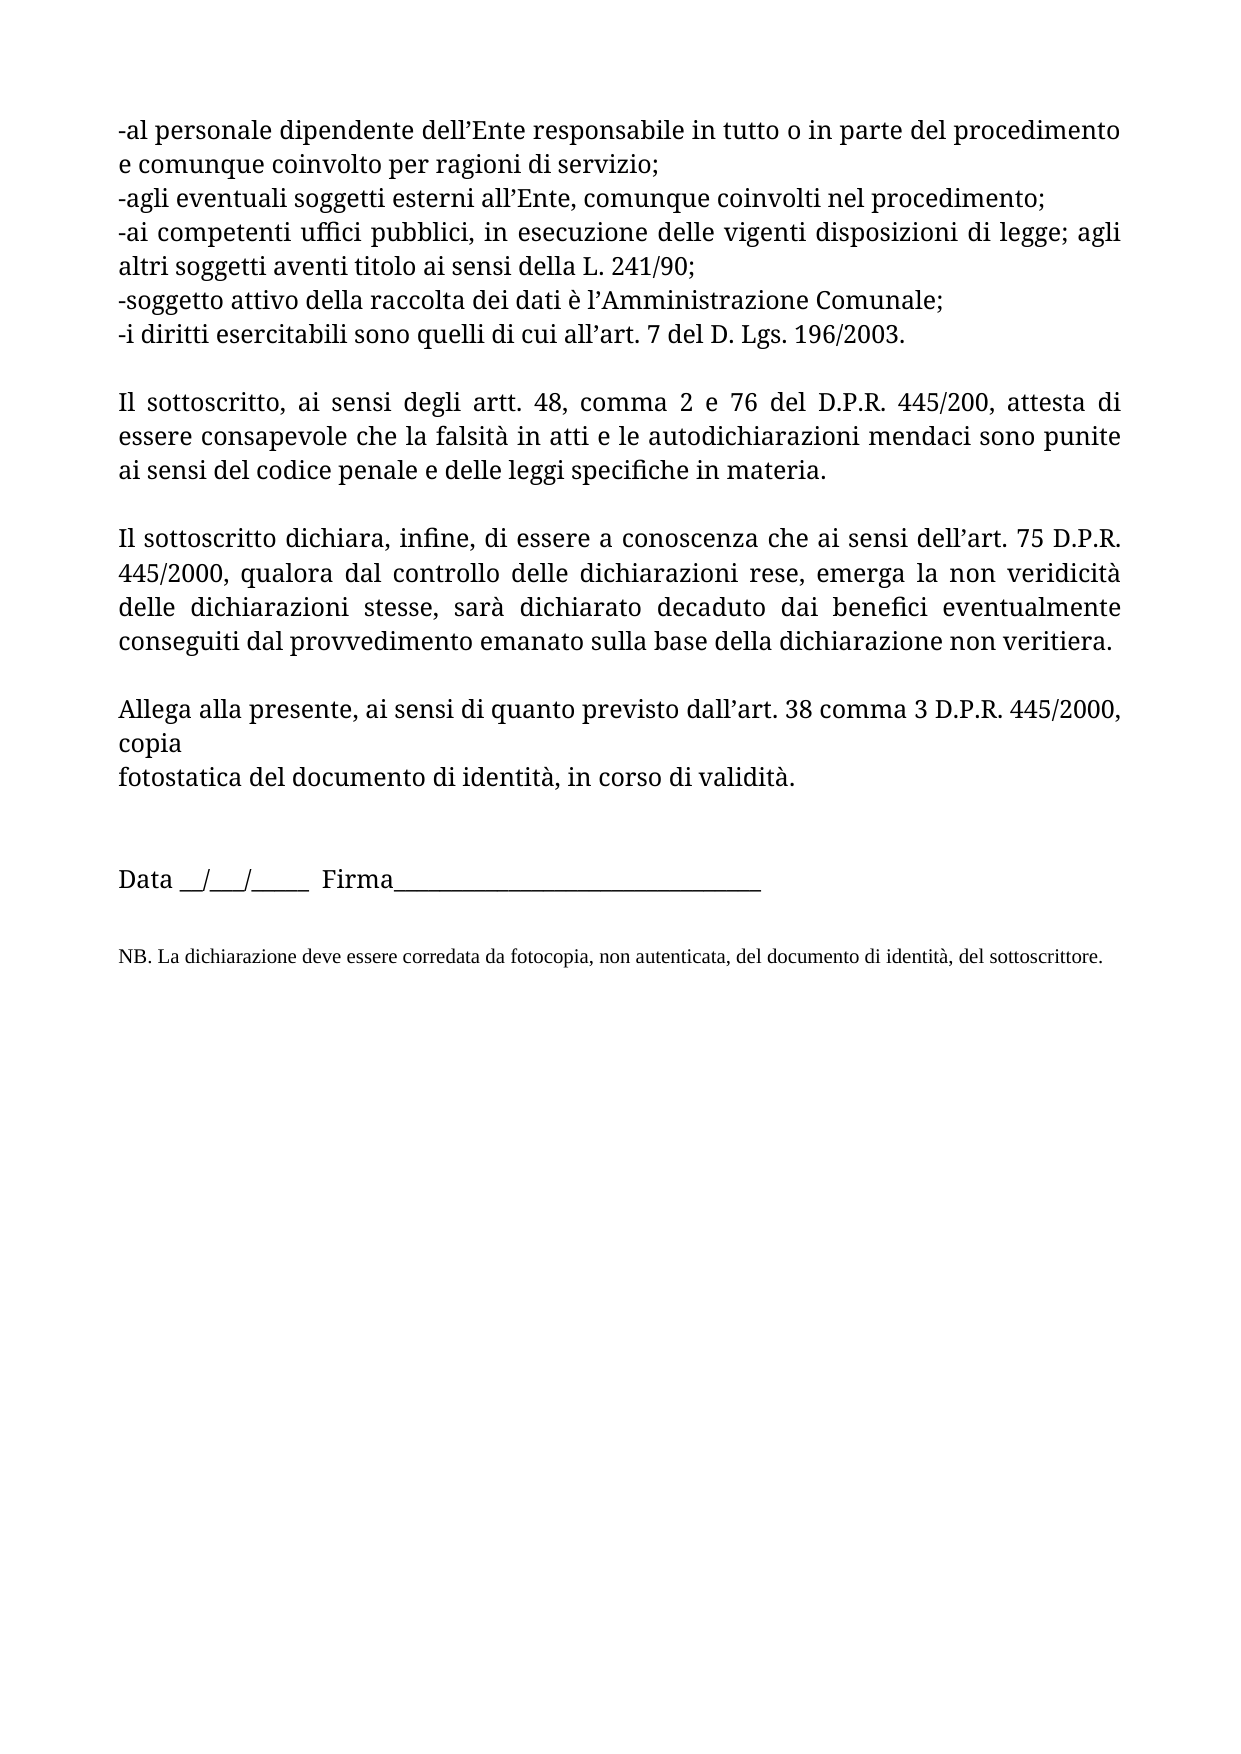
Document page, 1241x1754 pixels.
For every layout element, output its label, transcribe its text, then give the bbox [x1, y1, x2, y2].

text -ai competenti uffici pubblici, in esecuzione delle vigenti disposizioni di legge; agli altri soggetti aventi titolo ai sensi della L. 241/90; [118, 214, 1122, 283]
text -al personale dipendente dell’Ente responsabile in tutto o in parte del procedimento e comunque coinvolto per ragioni di servizio; [118, 112, 1122, 181]
text -soggetto attivo della raccolta dei dati è l’Amministrazione Comunale; [118, 283, 1122, 317]
text -agli eventuali soggetti esterni all’Ente, comunque coinvolti nel procedimento; [118, 181, 1122, 214]
text fotostatica del documento di identità, in corso di validità. [118, 759, 1122, 794]
text Allega alla presente, ai sensi di quanto previsto dall’art. 38 comma 3 D.P.R. 445/2000, copia [118, 691, 1122, 759]
text Il sottoscritto dichiara, infine, di essere a conoscenza che ai sensi dell’art. 75 D.P.R. 445/2000, qualora dal controllo delle dichiarazioni rese, emerga la non veridicità delle dichiarazioni stesse, sarà dichiarato decaduto dai benefici eventualmente conseguiti dal provvedimento emanato sulla base della dichiarazione non veritiera. [118, 521, 1122, 657]
text Il sottoscritto, ai sensi degli artt. 48, comma 2 e 76 del D.P.R. 445/200, attesta di essere consapevole che la falsità in atti e le autodichiarazioni mendaci sono punite ai sensi del codice penale e delle leggi specifiche in materia. [118, 385, 1122, 487]
text -i diritti esercitabili sono quelli di cui all’art. 7 del D. Lgs. 196/2003. [118, 317, 1122, 351]
text Data __/___/_____ Firma________________________________ [118, 862, 1122, 896]
text NB. La dichiarazione deve essere corredata da fotocopia, non autenticata, del documento di identità, del sottoscrittore. [118, 944, 1122, 968]
